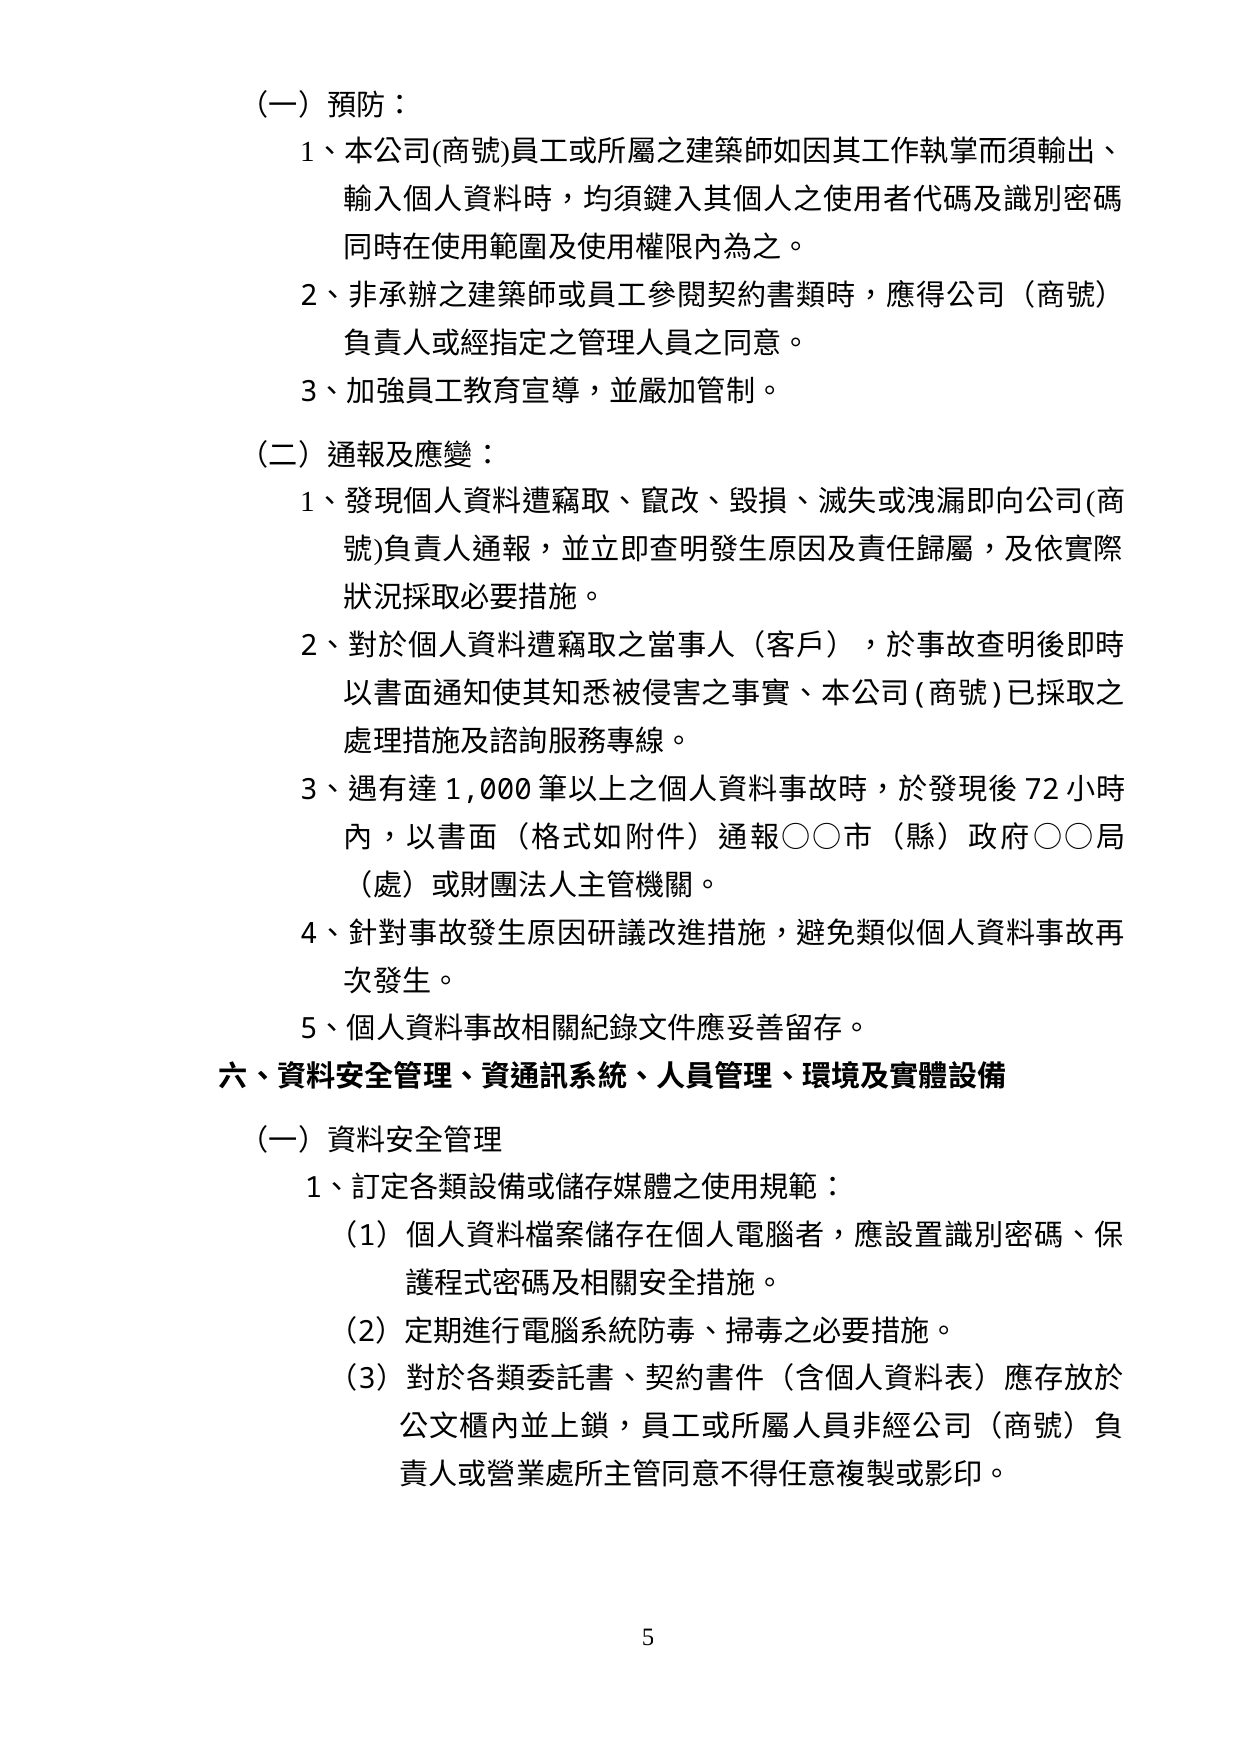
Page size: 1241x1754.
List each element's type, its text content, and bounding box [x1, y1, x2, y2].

text （1）個人資料檔案儲存在個人電腦者，應設置識別密碼、保護程式密碼及相關安全措施。 [328, 1207, 1125, 1303]
text 4、針對事故發生原因研議改進措施，避免類似個人資料事故再次發生。 [300, 905, 1125, 1001]
text 5、個人資料事故相關紀錄文件應妥善留存。 [300, 1001, 1125, 1048]
text （3）對於各類委託書、契約書件（含個人資料表）應存放於公文櫃內並上鎖，員工或所屬人員非經公司（商號）負責人或營業處所主管同意不得任意複製或影印。 [328, 1351, 1125, 1494]
text 2、對於個人資料遭竊取之當事人（客戶），於事故查明後即時以書面通知使其知悉被侵害之事實、本公司(商號)已採取之處理措施及諮詢服務專線。 [300, 617, 1125, 761]
text 1、發現個人資料遭竊取、竄改、毀損、滅失或洩漏即向公司(商號)負責人通報，並立即查明發生原因及責任歸屬，及依實際狀況採取必要措施。 [300, 473, 1125, 617]
text （一）預防： [239, 61, 1125, 123]
text （一）資料安全管理 [239, 1096, 1125, 1159]
text （二）通報及應變： [239, 411, 1125, 473]
text （2）定期進行電腦系統防毒、掃毒之必要措施。 [328, 1303, 1125, 1351]
text 3、加強員工教育宣導，並嚴加管制。 [300, 363, 1125, 411]
text 1、本公司(商號)員工或所屬之建築師如因其工作執掌而須輸出、輸入個人資料時，均須鍵入其個人之使用者代碼及識別密碼，同時在使用範圍及使用權限內為之。 [300, 123, 1125, 267]
text 1、訂定各類設備或儲存媒體之使用規範： [304, 1159, 1125, 1207]
text 六、資料安全管理、資通訊系統、人員管理、環境及實體設備 [219, 1048, 1125, 1096]
text 3、遇有達1,000筆以上之個人資料事故時，於發現後72小時內，以書面（格式如附件）通報○○市（縣）政府○○局（處）或財團法人主管機關。 [300, 761, 1125, 905]
text 2、非承辦之建築師或員工參閱契約書類時，應得公司（商號）負責人或經指定之管理人員之同意。 [300, 267, 1125, 363]
